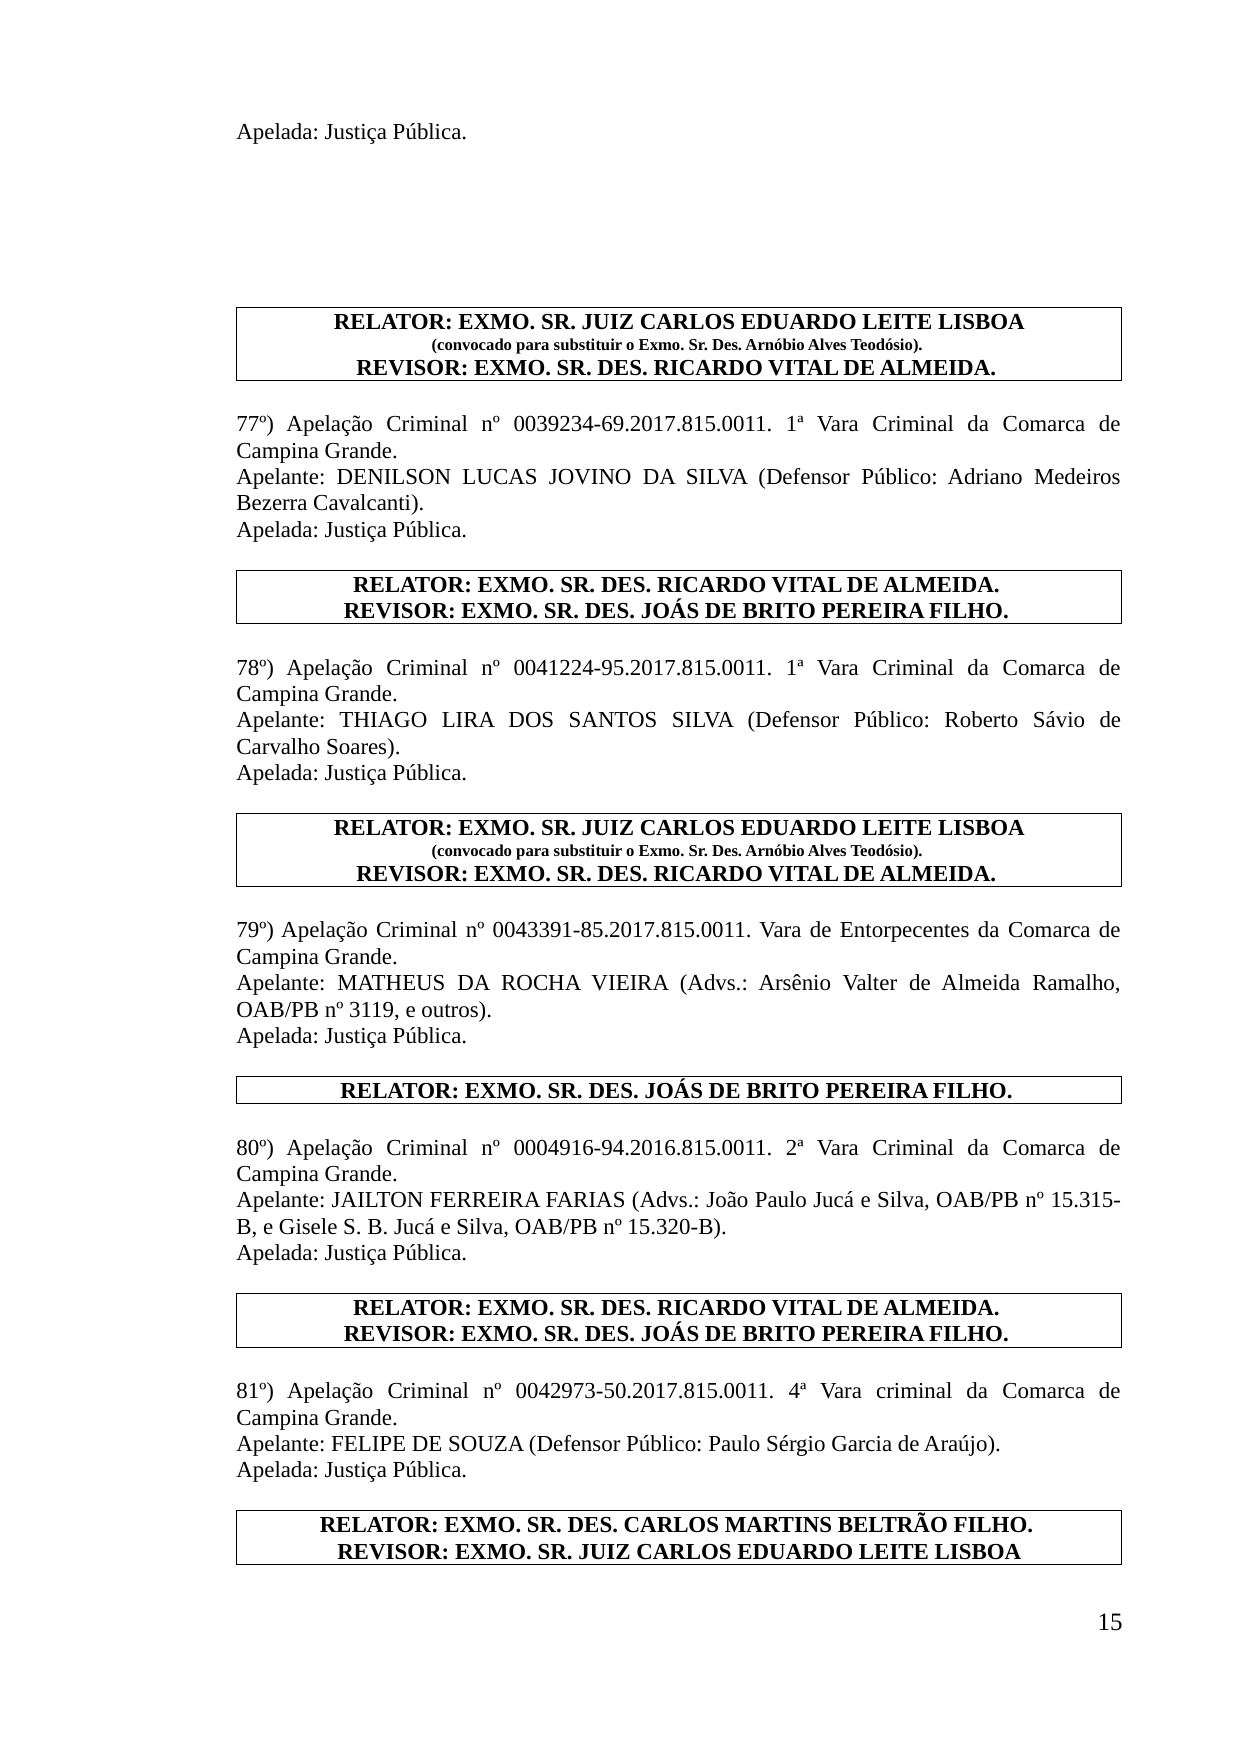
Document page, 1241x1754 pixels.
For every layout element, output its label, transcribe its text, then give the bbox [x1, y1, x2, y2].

text RELATOR: EXMO. SR. DES. JOÁS DE BRITO PEREIRA FILHO. [237, 1077, 1121, 1103]
text REVISOR: EXMO. SR. DES. RICARDO VITAL DE ALMEIDA. [237, 352, 1121, 380]
text REVISOR: EXMO. SR. DES. JOÁS DE BRITO PEREIRA FILHO. [237, 1319, 1121, 1347]
text Apelada: Justiça Pública. [236, 1456, 1122, 1483]
text Apelada: Justiça Pública. [236, 516, 1122, 542]
text 79º) Apelação Criminal nº 0043391-85.2017.815.0011. Vara de Entorpecentes da Comarca de Campina Grande. [236, 917, 1122, 969]
text 77º) Apelação Criminal nº 0039234-69.2017.815.0011. 1ª Vara Criminal da Comarca de Campina Grande. [236, 410, 1122, 463]
text (convocado para substituir o Exmo. Sr. Des. Arnóbio Alves Teodósio). [237, 839, 1121, 859]
text Apelante: THIAGO LIRA DOS SANTOS SILVA (Defensor Público: Roberto Sávio de Carvalho Soares). [236, 707, 1122, 759]
text (convocado para substituir o Exmo. Sr. Des. Arnóbio Alves Teodósio). [237, 333, 1121, 352]
text Apelante: JAILTON FERREIRA FARIAS (Advs.: João Paulo Jucá e Silva, OAB/PB nº 15.315-B, e Gisele S. B. Jucá e Silva, OAB/PB nº 15.320-B). [236, 1186, 1122, 1239]
text Apelada: Justiça Pública. [236, 1022, 1122, 1048]
text 81º) Apelação Criminal nº 0042973-50.2017.815.0011. 4ª Vara criminal da Comarca de Campina Grande. [236, 1377, 1122, 1430]
text RELATOR: EXMO. SR. DES. CARLOS MARTINS BELTRÃO FILHO. [237, 1511, 1121, 1537]
text 80º) Apelação Criminal nº 0004916-94.2016.815.0011. 2ª Vara Criminal da Comarca de Campina Grande. [236, 1134, 1122, 1186]
text REVISOR: EXMO. SR. DES. JOÁS DE BRITO PEREIRA FILHO. [237, 596, 1121, 623]
text REVISOR: EXMO. SR. JUIZ CARLOS EDUARDO LEITE LISBOA [237, 1537, 1121, 1564]
text RELATOR: EXMO. SR. DES. RICARDO VITAL DE ALMEIDA. [237, 1294, 1121, 1319]
text RELATOR: EXMO. SR. JUIZ CARLOS EDUARDO LEITE LISBOA [237, 814, 1121, 839]
text REVISOR: EXMO. SR. DES. RICARDO VITAL DE ALMEIDA. [237, 859, 1121, 886]
text Apelada: Justiça Pública. [236, 118, 1122, 144]
text Apelante: FELIPE DE SOUZA (Defensor Público: Paulo Sérgio Garcia de Araújo). [236, 1430, 1122, 1456]
text Apelante: MATHEUS DA ROCHA VIEIRA (Advs.: Arsênio Valter de Almeida Ramalho, OAB/PB nº 3119, e outros). [236, 969, 1122, 1022]
text RELATOR: EXMO. SR. DES. RICARDO VITAL DE ALMEIDA. [237, 571, 1121, 596]
text Apelada: Justiça Pública. [236, 759, 1122, 786]
text Apelante: DENILSON LUCAS JOVINO DA SILVA (Defensor Público: Adriano Medeiros Bezerra Cavalcanti). [236, 463, 1122, 516]
text Apelada: Justiça Pública. [236, 1239, 1122, 1266]
text 78º) Apelação Criminal nº 0041224-95.2017.815.0011. 1ª Vara Criminal da Comarca de Campina Grande. [236, 654, 1122, 707]
text RELATOR: EXMO. SR. JUIZ CARLOS EDUARDO LEITE LISBOA [237, 308, 1121, 333]
